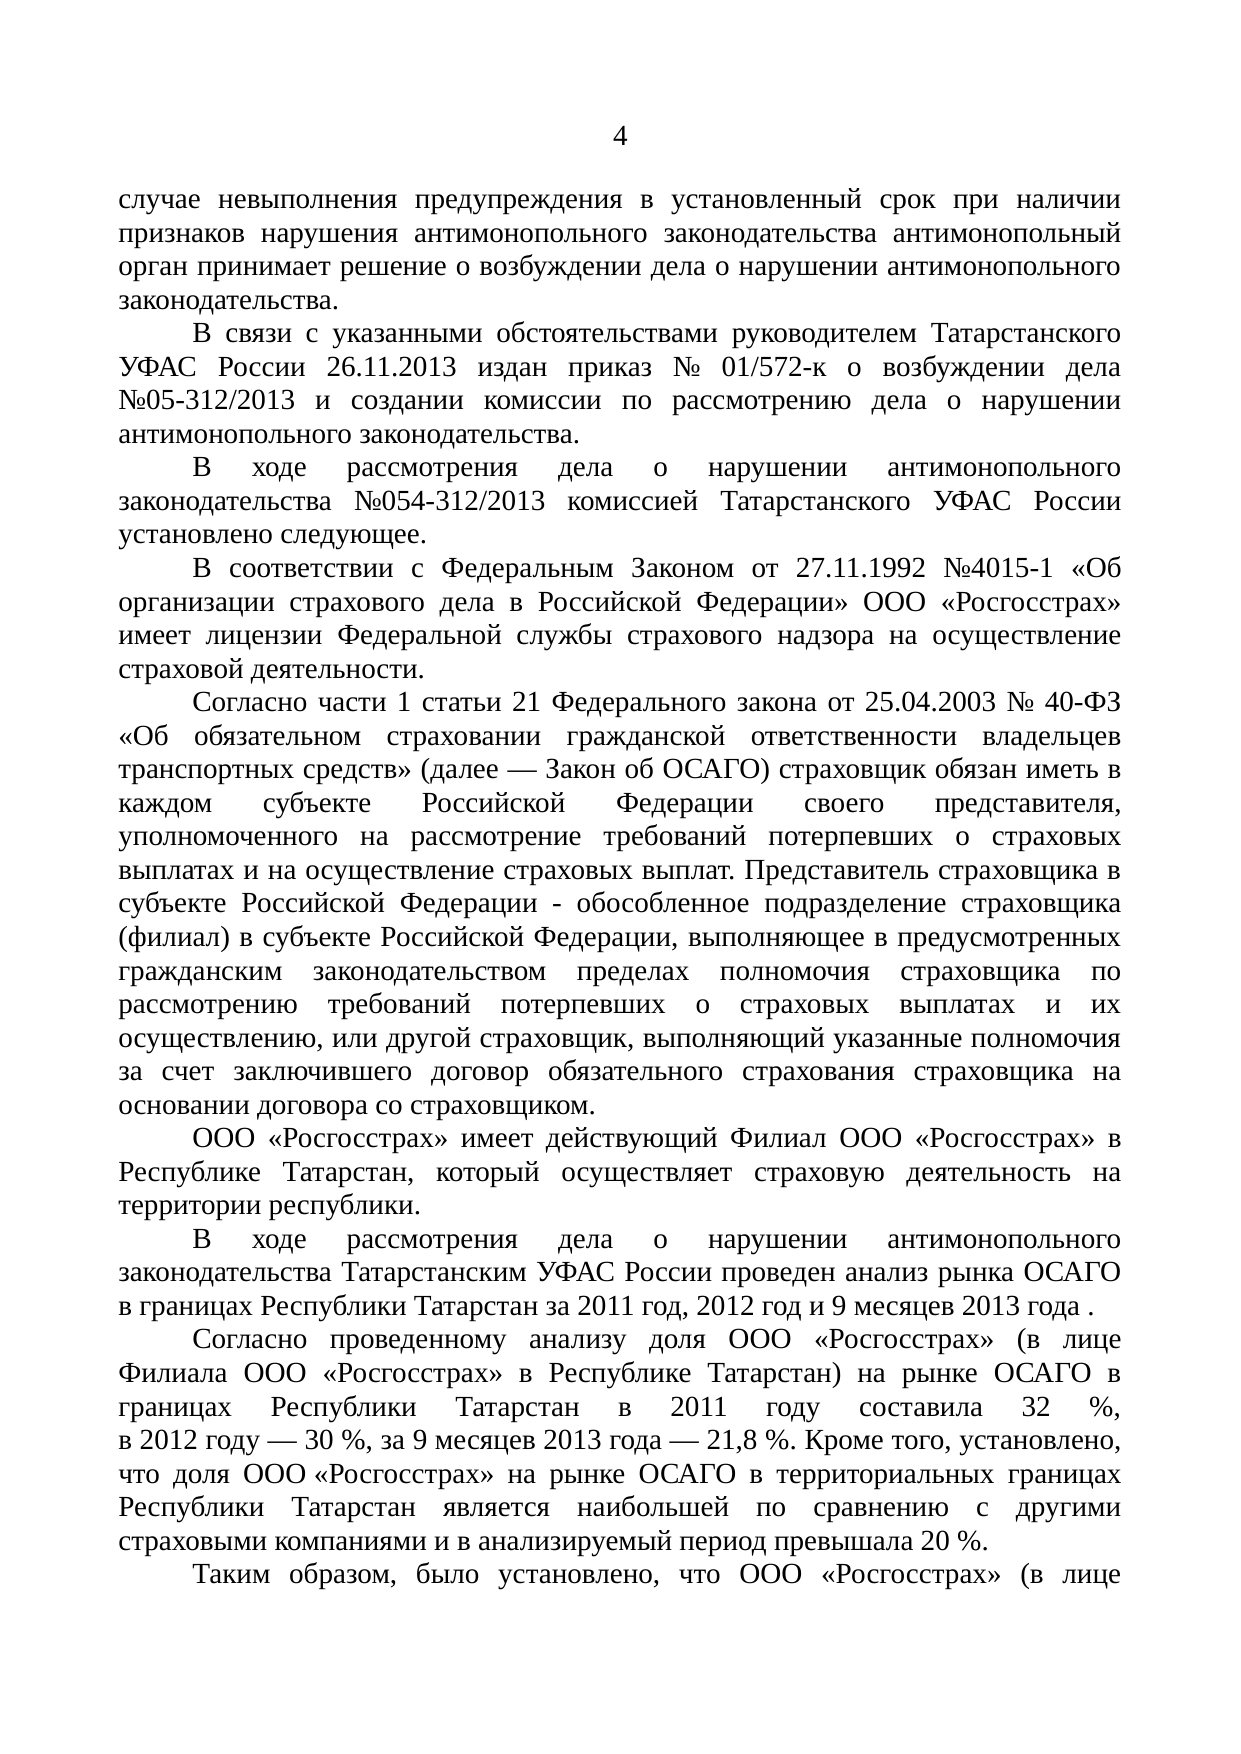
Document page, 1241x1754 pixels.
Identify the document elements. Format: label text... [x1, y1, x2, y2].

text В связи с указанными обстоятельствами руководителем Татарстанского УФАС России 26.11.2013 издан приказ № 01/572-к о возбуждении дела №05‑312/2013 и создании комиссии по рассмотрению дела о нарушении антимонопольного законодательства. [118, 315, 1122, 449]
text В соответствии с Федеральным Законом от 27.11.1992 №4015-1 «Об организации страхового дела в Российской Федерации» ООО «Росгосстрах» имеет лицензии Федеральной службы страхового надзора на осуществление страховой деятельности. [118, 550, 1122, 684]
text случае невыполнения предупреждения в установленный срок при наличии признаков нарушения антимонопольного законодательства антимонопольный орган принимает решение о возбуждении дела о нарушении антимонопольного законодательства. [118, 181, 1122, 315]
text В ходе рассмотрения дела о нарушении антимонопольного законодательства Татарстанским УФАС России проведен анализ рынка ОСАГО в границах Республики Татарстан за 2011 год, 2012 год и 9 месяцев 2013 года . [118, 1221, 1122, 1322]
text Согласно проведенному анализу доля ООО «Росгосстрах» (в лице Филиала ООО «Росгосстрах» в Республике Татарстан) на рынке ОСАГО в границах Республики Татарстан в 2011 году составила 32 %, в 2012 году — 30 %, за 9 месяцев 2013 года — 21,8 %. Кроме того, установлено, что доля ООО «Росгосстрах» на рынке ОСАГО в территориальных границах Республики Татарстан является наибольшей по сравнению с другими страховыми компаниями и в анализируемый период превышала 20 %. [118, 1322, 1122, 1556]
text ООО «Росгосстрах» имеет действующий Филиал ООО «Росгосстрах» в Республике Татарстан, который осуществляет страховую деятельность на территории республики. [118, 1120, 1122, 1221]
text Таким образом, было установлено, что ООО «Росгосстрах» (в лице [118, 1556, 1122, 1590]
text В ходе рассмотрения дела о нарушении антимонопольного законодательства №054-312/2013 комиссией Татарстанского УФАС России установлено следующее. [118, 449, 1122, 550]
text Согласно части 1 статьи 21 Федерального закона от 25.04.2003 № 40-ФЗ «Об обязательном страховании гражданской ответственности владельцев транспортных средств» (далее — Закон об ОСАГО) страховщик обязан иметь в каждом субъекте Российской Федерации своего представителя, уполномоченного на рассмотрение требований потерпевших о страховых выплатах и на осуществление страховых выплат. Представитель страховщика в субъекте Российской Федерации - обособленное подразделение страховщика (филиал) в субъекте Российской Федерации, выполняющее в предусмотренных гражданским законодательством пределах полномочия страховщика по рассмотрению требований потерпевших о страховых выплатах и их осуществлению, или другой страховщик, выполняющий указанные полномочия за счет заключившего договор обязательного страхования страховщика на основании договора со страховщиком. [118, 684, 1122, 1120]
